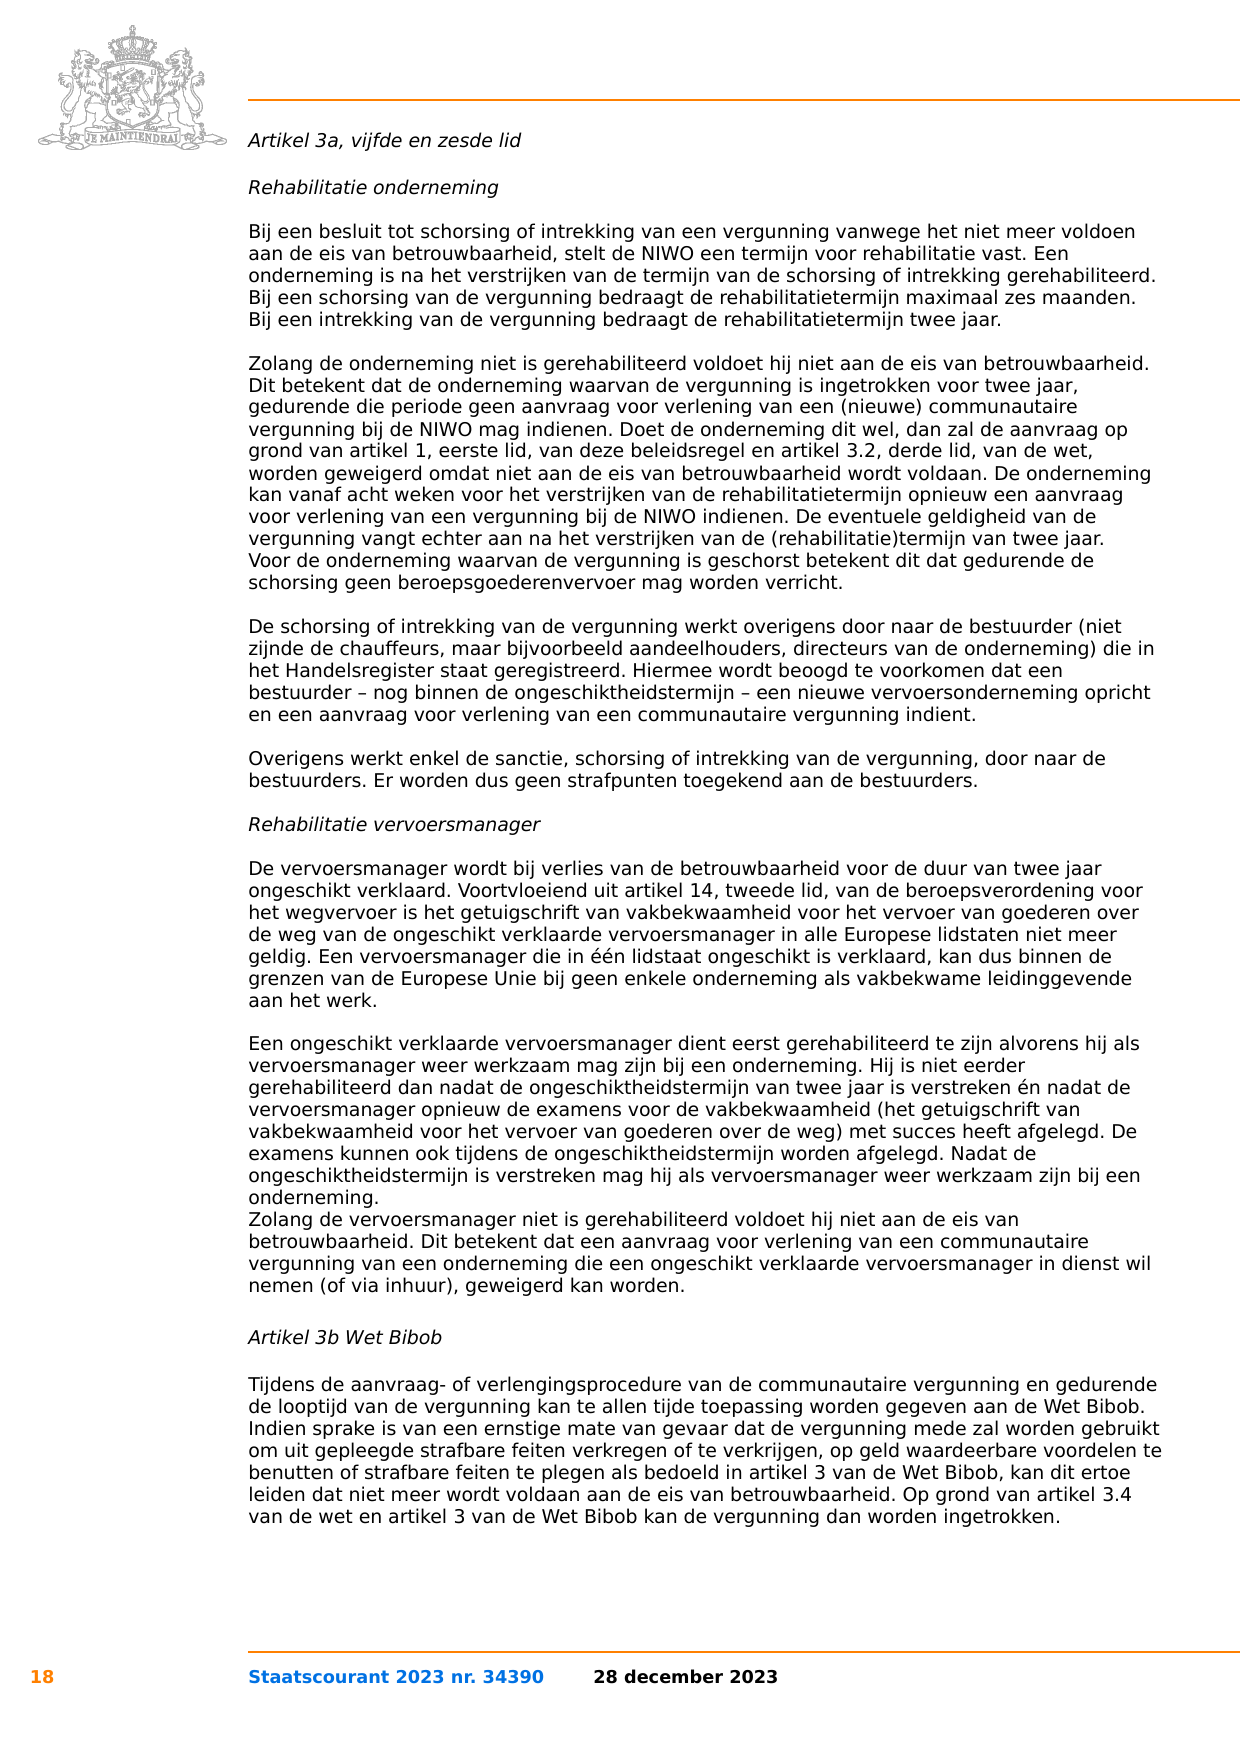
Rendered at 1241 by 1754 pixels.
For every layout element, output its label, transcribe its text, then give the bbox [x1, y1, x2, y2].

text De vervoersmanager wordt bij verlies van de betrouwbaarheid voor de duur van twee jaar ongeschikt verklaard. Voortvloeiend uit artikel 14, tweede lid, van de beroepsverordening voor het wegvervoer is het getuigschrift van vakbekwaamheid voor het vervoer van goederen over de weg van de ongeschikt verklaarde vervoersmanager in alle Europese lidstaten niet meer geldig. Een vervoersmanager die in één lidstaat ongeschikt is verklaard, kan dus binnen de grenzen van de Europese Unie bij geen enkele onderneming als vakbekwame leidinggevende aan het werk. [248, 858, 1163, 1011]
text Zolang de vervoersmanager niet is gerehabiliteerd voldoet hij niet aan de eis van betrouwbaarheid. Dit betekent dat een aanvraag voor verlening van een communautaire vergunning van een onderneming die een ongeschikt verklaarde vervoersmanager in dienst wil nemen (of via inhuur), geweigerd kan worden. [248, 1209, 1163, 1297]
picture [38, 25, 227, 150]
text Een ongeschikt verklaarde vervoersmanager dient eerst gerehabiliteerd te zijn alvorens hij als vervoersmanager weer werkzaam mag zijn bij een onderneming. Hij is niet eerder gerehabiliteerd dan nadat de ongeschiktheidstermijn van twee jaar is verstreken én nadat de vervoersmanager opnieuw de examens voor de vakbekwaamheid (het getuigschrift van vakbekwaamheid voor het vervoer van goederen over de weg) met succes heeft afgelegd. De examens kunnen ook tijdens de ongeschiktheidstermijn worden afgelegd. Nadat de ongeschiktheidstermijn is verstreken mag hij als vervoersmanager weer werkzaam zijn bij een onderneming. [248, 1033, 1163, 1209]
text De schorsing of intrekking van de vergunning werkt overigens door naar de bestuurder (niet zijnde de chauffeurs, maar bijvoorbeeld aandeelhouders, directeurs van de onderneming) die in het Handelsregister staat geregistreerd. Hiermee wordt beoogd te voorkomen dat een bestuurder – nog binnen de ongeschiktheidstermijn – een nieuwe vervoersonderneming opricht en een aanvraag voor verlening van een communautaire vergunning indient. [248, 616, 1163, 726]
text Tijdens de aanvraag- of verlengingsprocedure van de communautaire vergunning en gedurende de looptijd van de vergunning kan te allen tijde toepassing worden gegeven aan de Wet Bibob. Indien sprake is van een ernstige mate van gevaar dat de vergunning mede zal worden gebruikt om uit gepleegde strafbare feiten verkregen of te verkrijgen, op geld waardeerbare voordelen te benutten of strafbare feiten te plegen als bedoeld in artikel 3 van de Wet Bibob, kan dit ertoe leiden dat niet meer wordt voldaan aan de eis van betrouwbaarheid. Op grond van artikel 3.4 van de wet en artikel 3 van de Wet Bibob kan de vergunning dan worden ingetrokken. [248, 1374, 1163, 1528]
text Bij een besluit tot schorsing of intrekking van een vergunning vanwege het niet meer voldoen aan de eis van betrouwbaarheid, stelt de NIWO een termijn voor rehabilitatie vast. Een onderneming is na het verstrijken van de termijn van de schorsing of intrekking gerehabiliteerd. Bij een schorsing van de vergunning bedraagt de rehabilitatietermijn maximaal zes maanden. Bij een intrekking van de vergunning bedraagt de rehabilitatietermijn twee jaar. [248, 221, 1163, 331]
subtitle Artikel 3a, vijfde en zesde lid [248, 130, 1163, 152]
text Voor de onderneming waarvan de vergunning is geschorst betekent dit dat gedurende de schorsing geen beroepsgoederenvervoer mag worden verricht. [248, 550, 1163, 594]
subtitle Rehabilitatie onderneming [248, 177, 1163, 199]
text Overigens werkt enkel de sanctie, schorsing of intrekking van de vergunning, door naar de bestuurders. Er worden dus geen strafpunten toegekend aan de bestuurders. [248, 748, 1163, 792]
text Zolang de onderneming niet is gerehabiliteerd voldoet hij niet aan de eis van betrouwbaarheid. Dit betekent dat de onderneming waarvan de vergunning is ingetrokken voor twee jaar, gedurende die periode geen aanvraag voor verlening van een (nieuwe) communautaire vergunning bij de NIWO mag indienen. Doet de onderneming dit wel, dan zal de aanvraag op grond van artikel 1, eerste lid, van deze beleidsregel en artikel 3.2, derde lid, van de wet, worden geweigerd omdat niet aan de eis van betrouwbaarheid wordt voldaan. De onderneming kan vanaf acht weken voor het verstrijken van de rehabilitatietermijn opnieuw een aanvraag voor verlening van een vergunning bij de NIWO indienen. De eventuele geldigheid van de vergunning vangt echter aan na het verstrijken van de (rehabilitatie)termijn van twee jaar. [248, 352, 1163, 550]
subtitle Rehabilitatie vervoersmanager [248, 814, 1163, 836]
subtitle Artikel 3b Wet Bibob [248, 1327, 1163, 1349]
